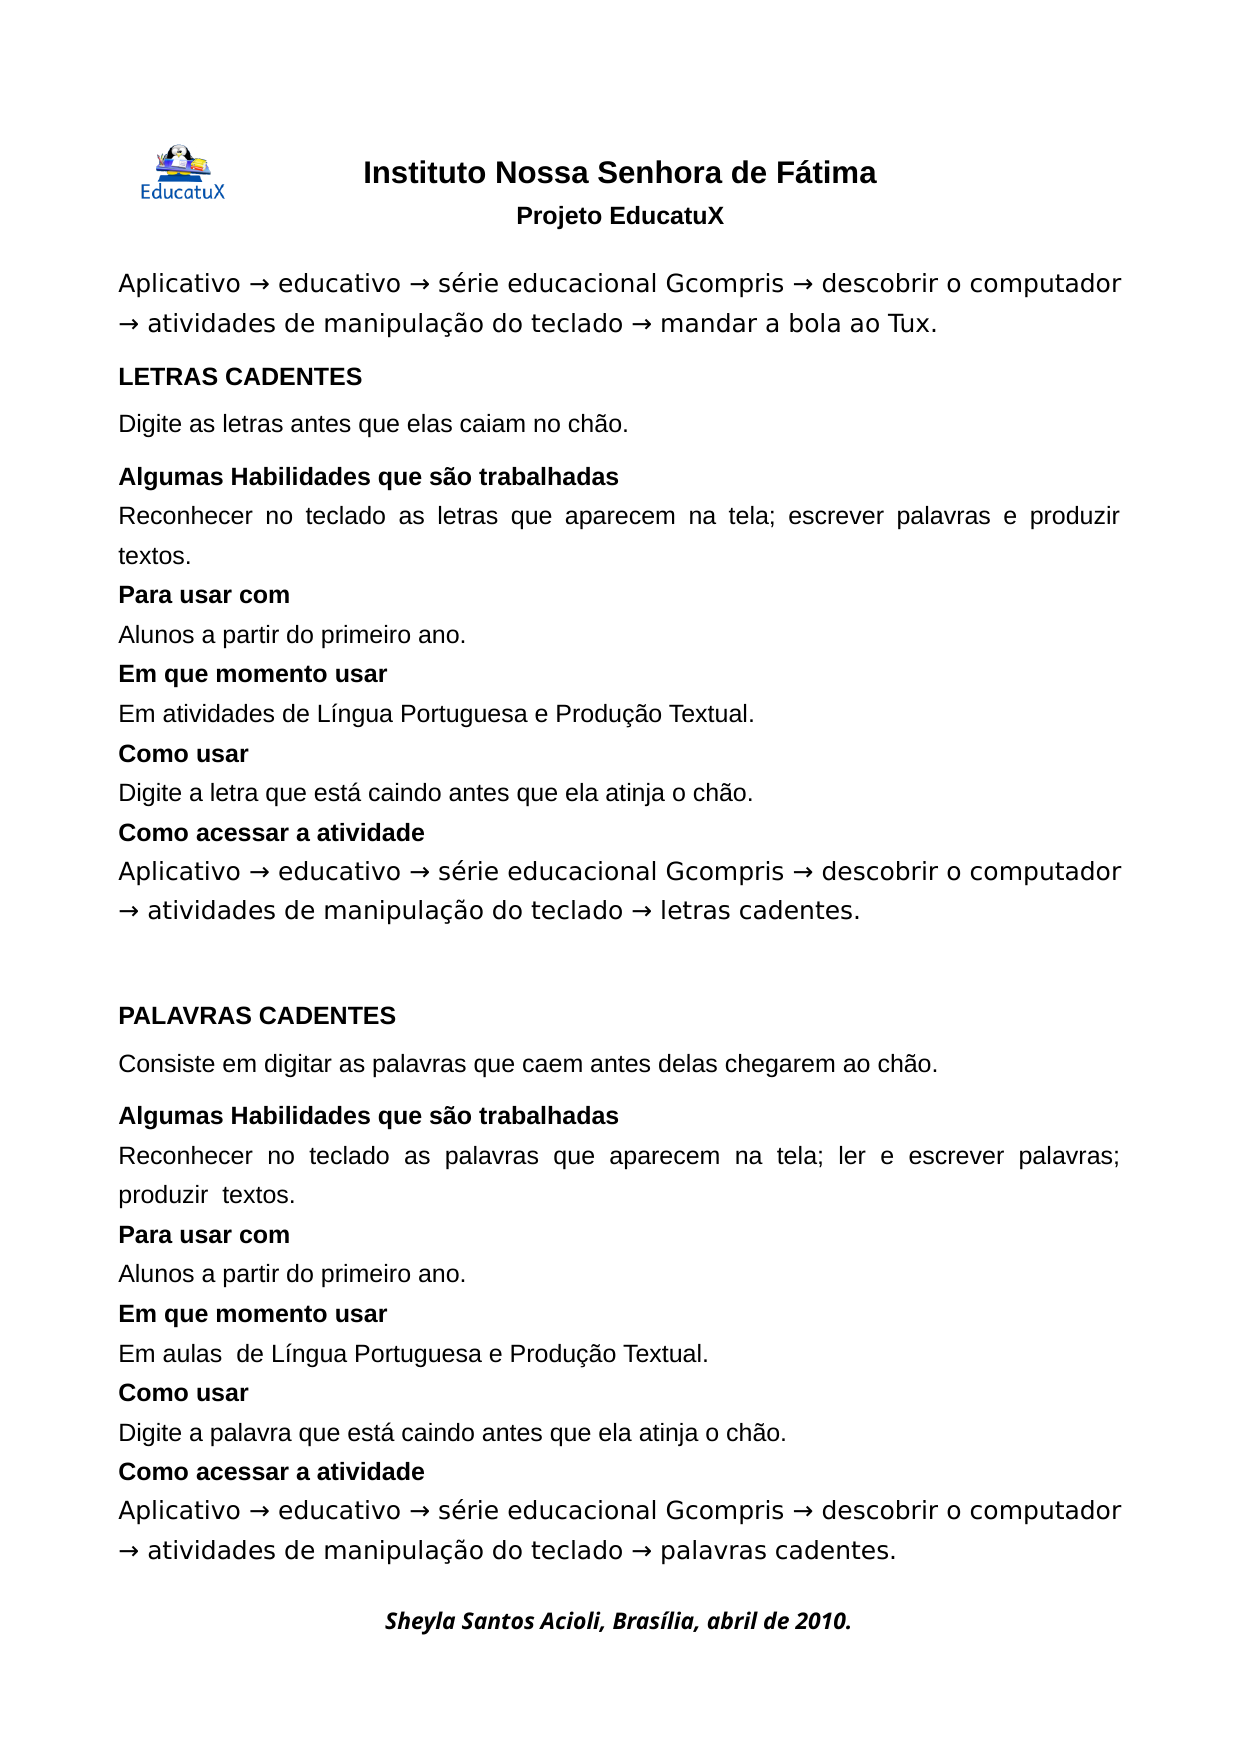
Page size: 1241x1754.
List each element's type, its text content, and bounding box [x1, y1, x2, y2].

text Alunos a partir do primeiro ano. [118, 609, 1122, 649]
text Consiste em digitar as palavras que caem antes delas chegarem ao chão. [118, 1038, 1122, 1078]
text Em que momento usar [118, 1288, 1122, 1328]
text Aplicativo → educativo → série educacional Gcompris → descobrir o computador → atividades de manipulação do teclado → mandar a bola ao Tux. [118, 259, 1122, 338]
text Digite a palavra que está caindo antes que ela atinja o chão. [118, 1407, 1122, 1447]
text Aplicativo → educativo → série educacional Gcompris → descobrir o computador → atividades de manipulação do teclado → palavras cadentes. [118, 1486, 1122, 1565]
text Algumas Habilidades que são trabalhadas [118, 1090, 1122, 1130]
text PALAVRAS CADENTES [118, 990, 1122, 1030]
text Como acessar a atividade [118, 1447, 1122, 1486]
text Digite a letra que está caindo antes que ela atinja o chão. [118, 767, 1122, 807]
text Como acessar a atividade [118, 807, 1122, 847]
text Para usar com [118, 1209, 1122, 1249]
text LETRAS CADENTES [118, 351, 1122, 390]
text Digite as letras antes que elas caiam no chão. [118, 399, 1122, 438]
text Em atividades de Língua Portuguesa e Produção Textual. [118, 688, 1122, 728]
picture [134, 124, 231, 222]
text Algumas Habilidades que são trabalhadas [118, 451, 1122, 490]
text Como usar [118, 1367, 1122, 1407]
text Reconhecer no teclado as letras que aparecem na tela; escrever palavras e produzir textos. [118, 490, 1122, 569]
text Em aulas de Língua Portuguesa e Produção Textual. [118, 1328, 1122, 1367]
text Em que momento usar [118, 649, 1122, 688]
text Alunos a partir do primeiro ano. [118, 1249, 1122, 1288]
text Aplicativo → educativo → série educacional Gcompris → descobrir o computador → atividades de manipulação do teclado → letras cadentes. [118, 847, 1122, 926]
text Como usar [118, 728, 1122, 767]
text Para usar com [118, 569, 1122, 609]
text Reconhecer no teclado as palavras que aparecem na tela; ler e escrever palavras; produzir textos. [118, 1130, 1122, 1209]
